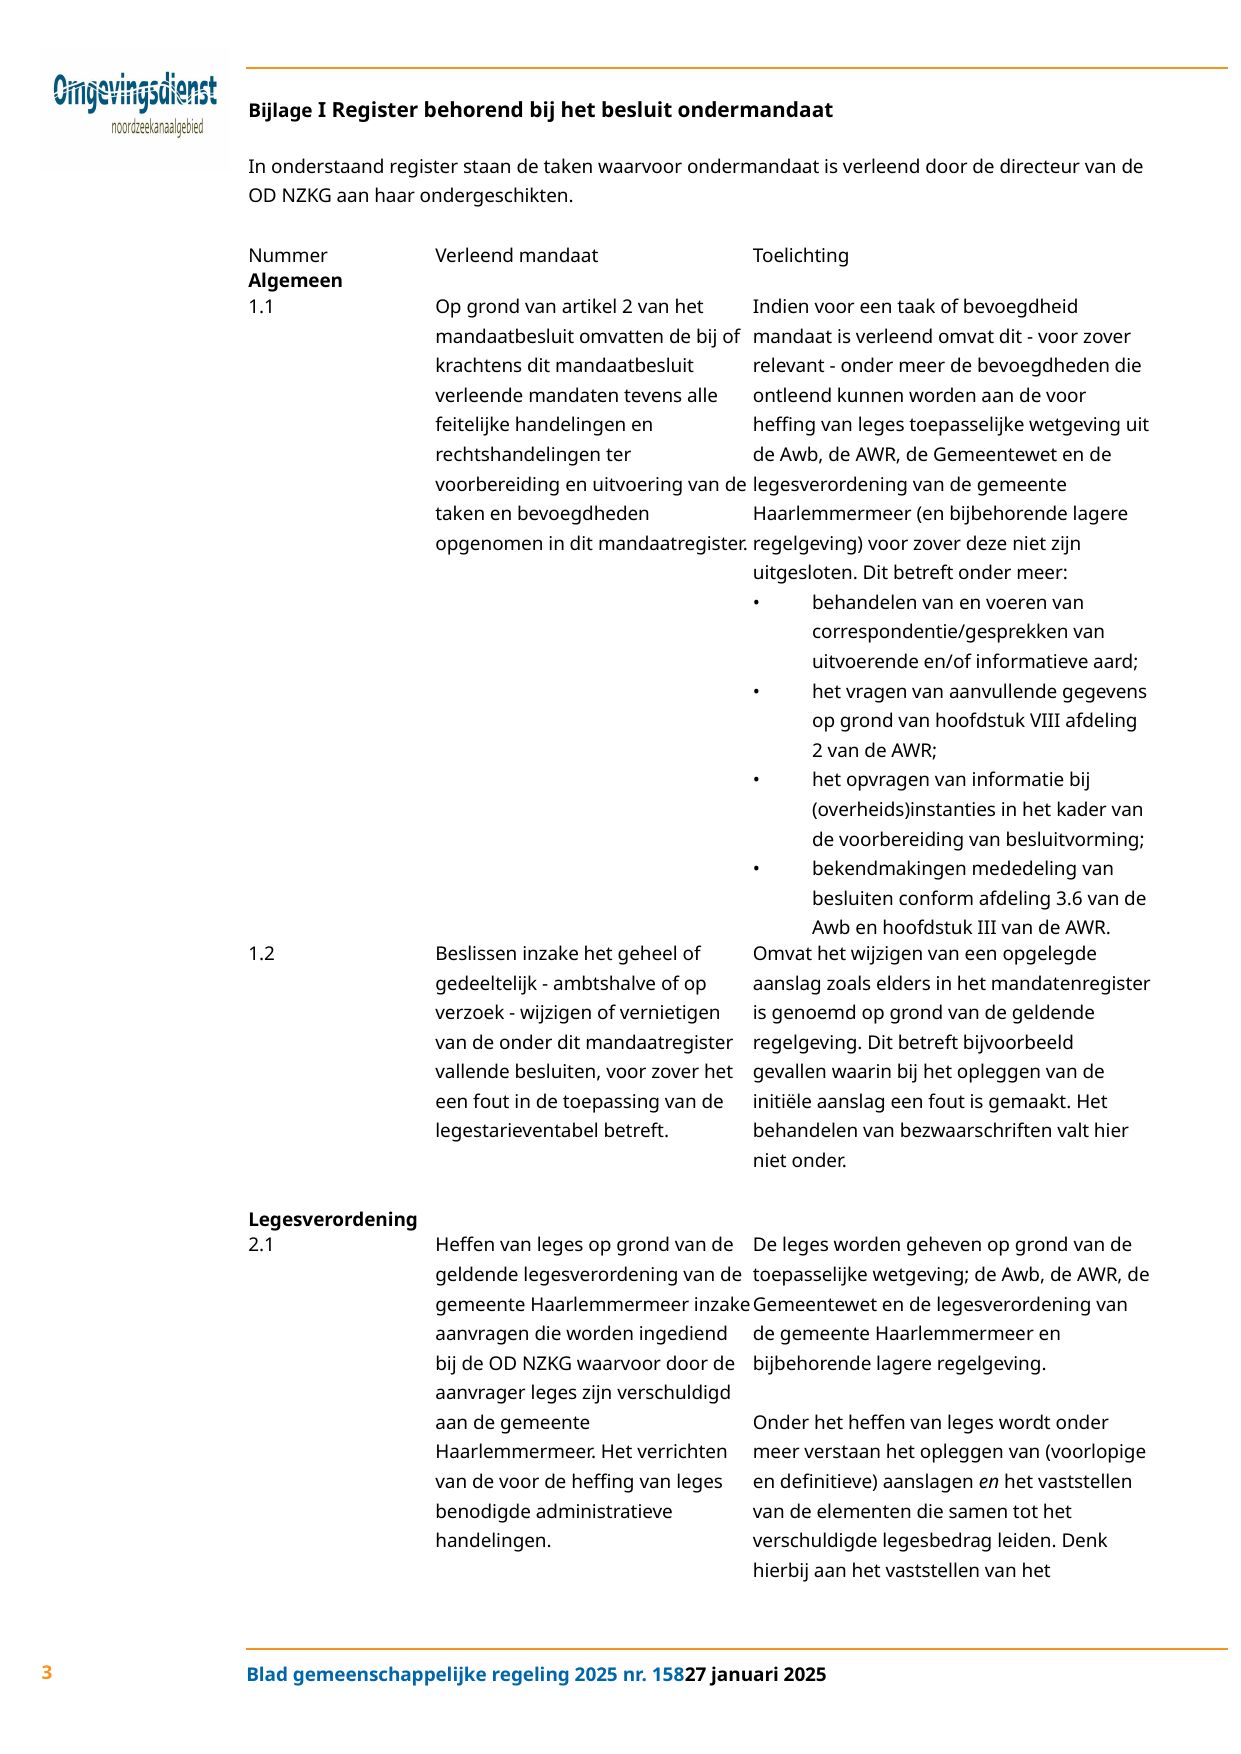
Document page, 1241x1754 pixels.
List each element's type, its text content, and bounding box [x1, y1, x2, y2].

table_cell Indien voor een taak of bevoegdheid mandaat is verleend omvat dit - voor zover relevant - onder meer de bevoegdheden die ontleend kunnen worden aan de voor heffing van leges toepasselijke wetgeving uit de Awb, de AWR, de Gemeentewet en de legesverordening van de gemeente Haarlemmermeer (en bijbehorende lagere regelgeving) voor zover deze niet zijn uitgesloten. Dit betreft onder meer: behandelen van en voeren van correspondentie/gesprekken van uitvoerende en/of informatieve aard; het vragen van aanvullende gegevens op grond van hoofdstuk VIII afdeling 2 van de AWR; het opvragen van informatie bij (overheids)instanties in het kader van de voorbereiding van besluitvorming; bekendmakingen mededeling van besluiten conform afdeling 3.6 van de Awb en hoofdstuk III van de AWR. [753, 293, 1152, 940]
picture [41, 47, 231, 172]
table_cell Beslissen inzake het geheel of gedeeltelijk - ambtshalve of op verzoek - wijzigen of vernietigen van de onder dit mandaatregister vallende besluiten, voor zover het een fout in de toepassing van de legestarieventabel betreft. [435, 940, 753, 1173]
table_cell Omvat het wijzigen van een opgelegde aanslag zoals elders in het mandatenregister is genoemd op grond van de geldende regelgeving. Dit betreft bijvoorbeeld gevallen waarin bij het opleggen van de initiële aanslag een fout is gemaakt. Het behandelen van bezwaarschriften valt hier niet onder. [753, 940, 1152, 1173]
text Bijlage I Register behorend bij het besluit ondermandaat [248, 95, 1152, 123]
text In onderstaand register staan de taken waarvoor ondermandaat is verleend door de directeur van de OD NZKG aan haar ondergeschikten. [248, 153, 1152, 208]
table_cell Heffen van leges op grond van de geldende legesverordening van de gemeente Haarlemmermeer inzake aanvragen die worden ingediend bij de OD NZKG waarvoor door de aanvrager leges zijn verschuldigd aan de gemeente Haarlemmermeer. Het verrichten van de voor de heffing van leges benodigde administratieve handelingen. [435, 1232, 753, 1583]
table_cell 1.2 [248, 940, 435, 1173]
table_cell 1.1 [248, 293, 435, 940]
table_cell Op grond van artikel 2 van het mandaatbesluit omvatten de bij of krachtens dit mandaatbesluit verleende mandaten tevens alle feitelijke handelingen en rechtshandelingen ter voorbereiding en uitvoering van de taken en bevoegdheden opgenomen in dit mandaatregister. [435, 293, 753, 940]
table_cell Algemeen [248, 268, 1152, 293]
table_header Legesverordening [248, 1206, 1152, 1232]
table_header Verleend mandaat [435, 242, 753, 267]
table_cell 2.1 [248, 1232, 435, 1583]
table_header Toelichting [753, 242, 1152, 267]
table_header Nummer [248, 242, 435, 267]
table_cell De leges worden geheven op grond van de toepasselijke wetgeving; de Awb, de AWR, de Gemeentewet en de legesverordening van de gemeente Haarlemmermeer en bijbehorende lagere regelgeving. Onder het heffen van leges wordt onder meer verstaan het opleggen van (voorlopige en definitieve) aanslagen en het vaststellen van de elementen die samen tot het verschuldigde legesbedrag leiden. Denk hierbij aan het vaststellen van het [753, 1232, 1152, 1583]
